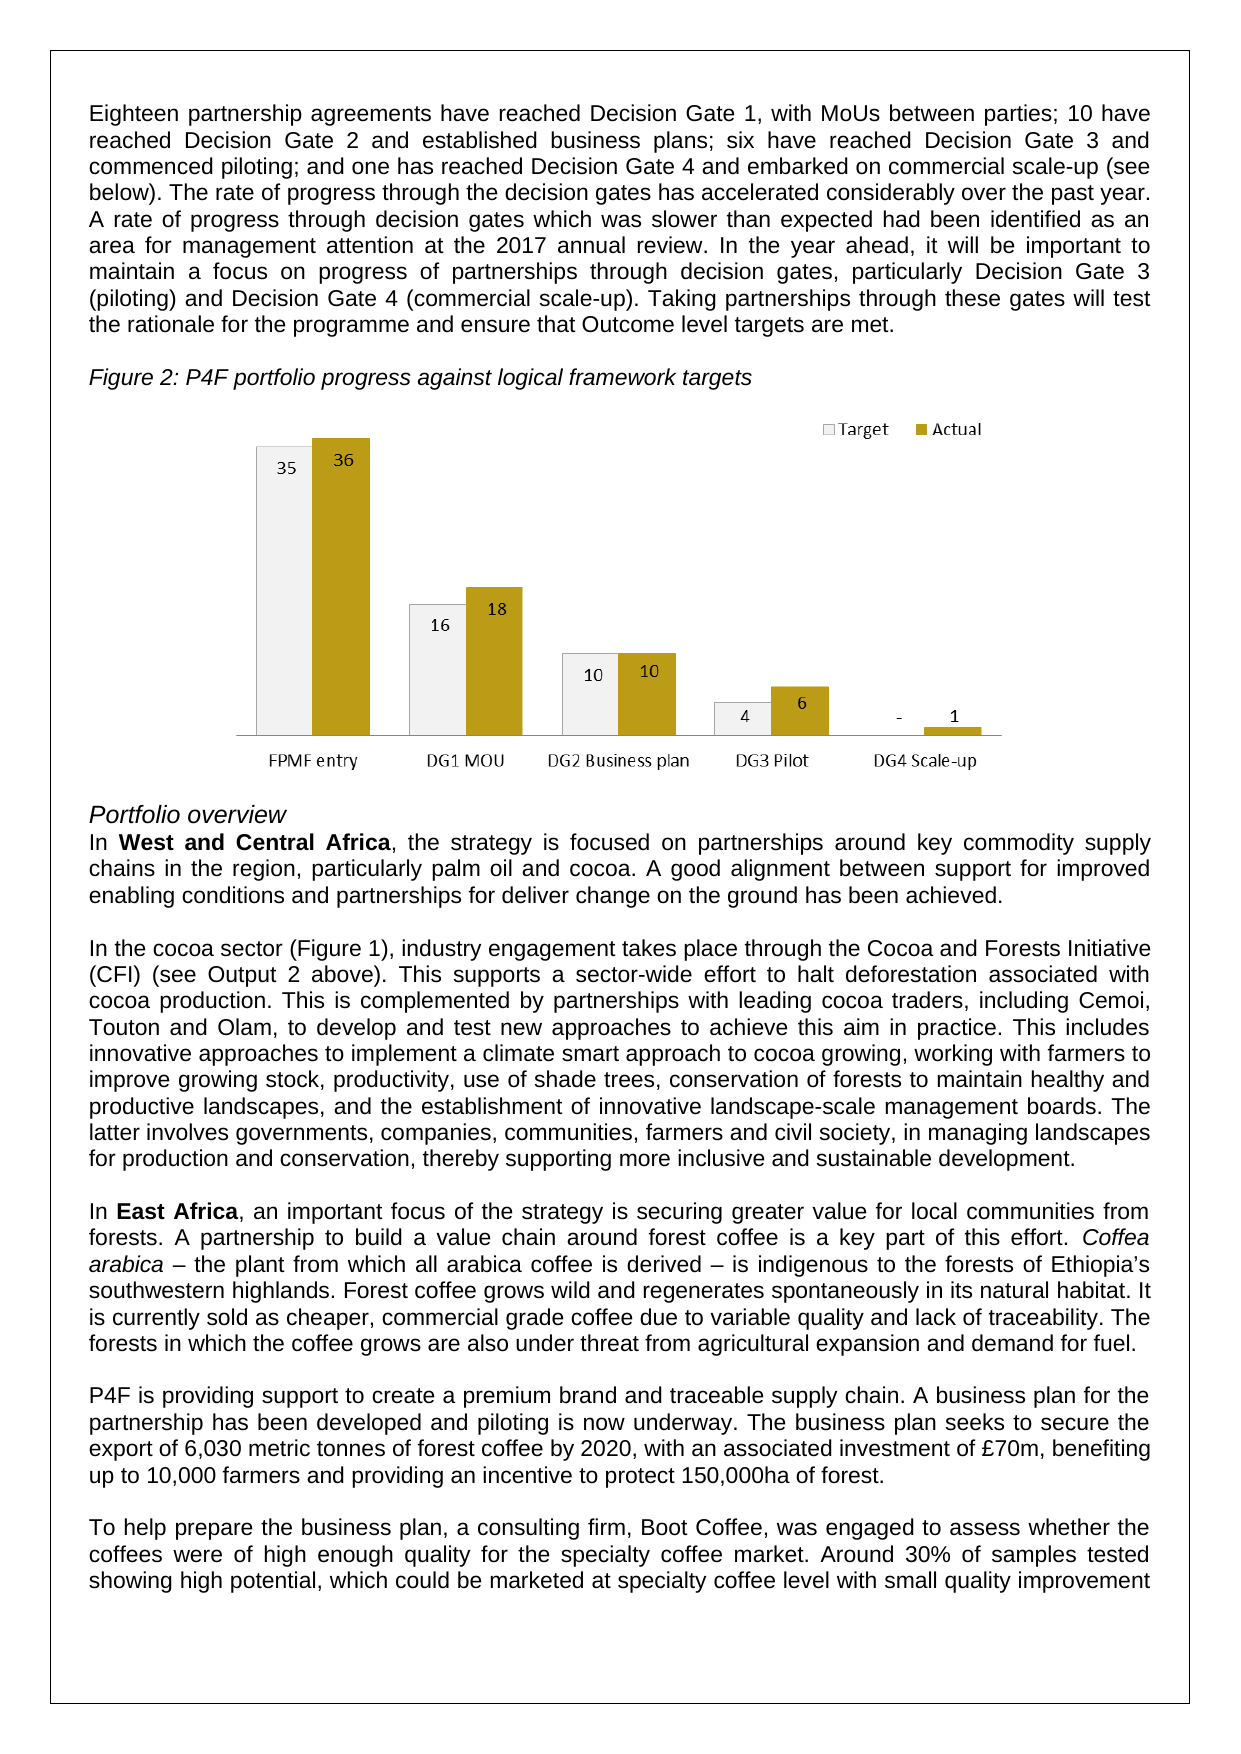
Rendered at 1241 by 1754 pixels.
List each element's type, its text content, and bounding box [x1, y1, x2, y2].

text In the cocoa sector (Figure 1), industry engagement takes place through the Cocoa and Forests Initiative (CFI) (see Output 2 above). This supports a sector-wide effort to halt deforestation associated with cocoa production. This is complemented by partnerships with leading cocoa traders, including Cemoi, Touton and Olam, to develop and test new approaches to achieve this aim in practice. This includes innovative approaches to implement a climate smart approach to cocoa growing, working with farmers to improve growing stock, productivity, use of shade trees, conservation of forests to maintain healthy and productive landscapes, and the establishment of innovative landscape-scale management boards. The latter involves governments, companies, communities, farmers and civil society, in managing landscapes for production and conservation, thereby supporting more inclusive and sustainable development. [89, 934, 1152, 1172]
text Portfolio overview [89, 800, 1152, 829]
text Eighteen partnership agreements have reached Decision Gate 1, with MoUs between parties; 10 have reached Decision Gate 2 and established business plans; six have reached Decision Gate 3 and commenced piloting; and one has reached Decision Gate 4 and embarked on commercial scale-up (see below). The rate of progress through the decision gates has accelerated considerably over the past year. A rate of progress through decision gates which was slower than expected had been identified as an area for management attention at the 2017 annual review. In the year ahead, it will be important to maintain a focus on progress of partnerships through decision gates, particularly Decision Gate 3 (piloting) and Decision Gate 4 (commercial scale-up). Taking partnerships through these gates will test the rationale for the programme and ensure that Outcome level targets are met. [89, 100, 1152, 337]
text Figure 2: P4F portfolio progress against logical framework targets [89, 364, 1152, 390]
text P4F is providing support to create a premium brand and traceable supply chain. A business plan for the partnership has been developed and piloting is now underway. The business plan seeks to secure the export of 6,030 metric tonnes of forest coffee by 2020, with an associated investment of £70m, benefiting up to 10,000 farmers and providing an incentive to protect 150,000ha of forest. [89, 1382, 1152, 1488]
text In East Africa, an important focus of the strategy is securing greater value for local communities from forests. A partnership to build a value chain around forest coffee is a key part of this effort. Coffea arabica – the plant from which all arabica coffee is derived – is indigenous to the forests of Ethiopia’s southwestern highlands. Forest coffee grows wild and regenerates spontaneously in its natural habitat. It is currently sold as cheaper, commercial grade coffee due to variable quality and lack of traceability. The forests in which the coffee grows are also under threat from agricultural expansion and demand for fuel. [89, 1198, 1152, 1356]
text To help prepare the business plan, a consulting firm, Boot Coffee, was engaged to assess whether the coffees were of high enough quality for the specialty coffee market. Around 30% of samples tested showing high potential, which could be marketed at specialty coffee level with small quality improvement [89, 1514, 1152, 1593]
text In West and Central Africa, the strategy is focused on partnerships around key commodity supply chains in the region, particularly palm oil and cocoa. A good alignment between support for improved enabling conditions and partnerships for deliver change on the ground has been achieved. [89, 829, 1152, 908]
